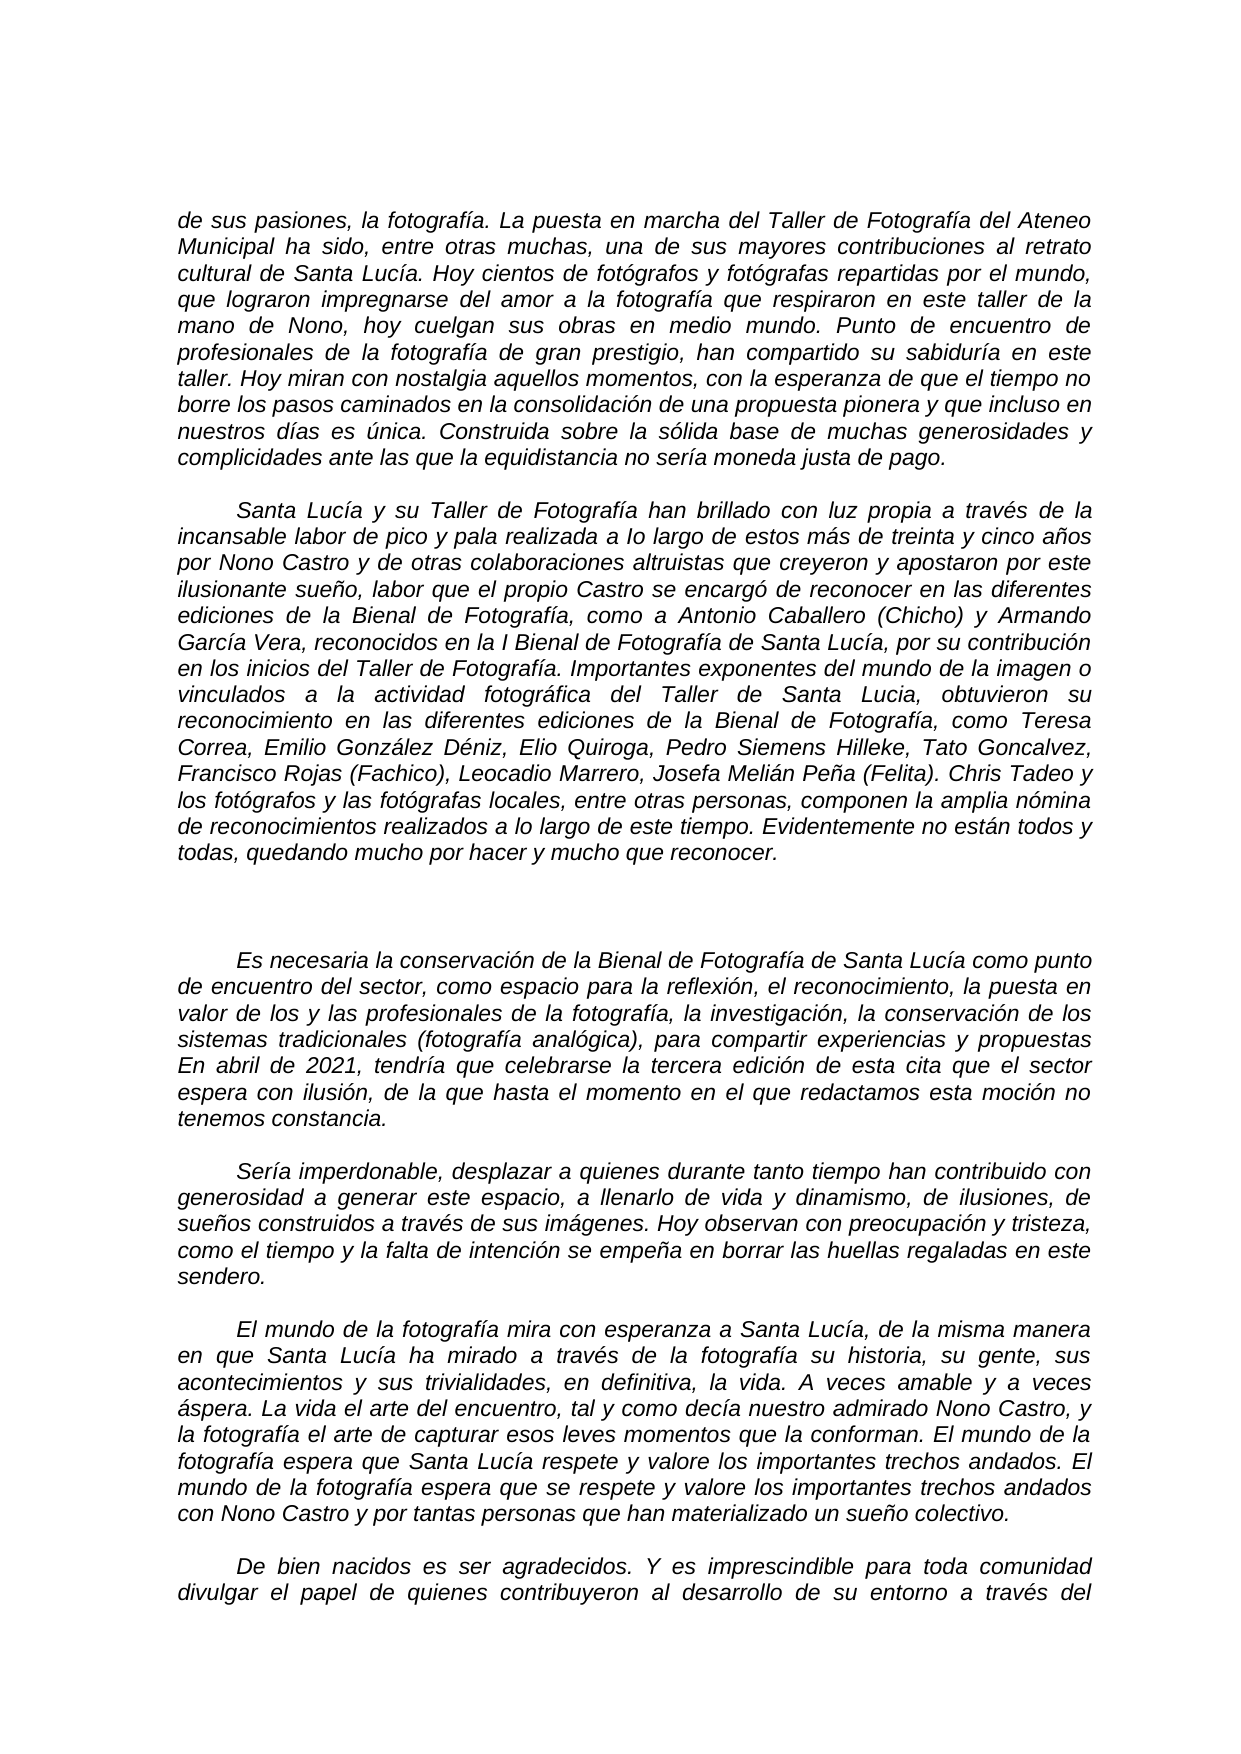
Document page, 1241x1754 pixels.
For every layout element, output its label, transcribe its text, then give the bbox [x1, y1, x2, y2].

text El mundo de la fotografía mira con esperanza a Santa Lucía, de la misma manera en que Santa Lucía ha mirado a través de la fotografía su historia, su gente, sus acontecimientos y sus trivialidades, en definitiva, la vida. A veces amable y a veces áspera. La vida el arte del encuentro, tal y como decía nuestro admirado Nono Castro, y la fotografía el arte de capturar esos leves momentos que la conforman. El mundo de la fotografía espera que Santa Lucía respete y valore los importantes trechos andados. El mundo de la fotografía espera que se respete y valore los importantes trechos andados con Nono Castro y por tantas personas que han materializado un sueño colectivo. [177, 1316, 1092, 1527]
text Sería imperdonable, desplazar a quienes durante tanto tiempo han contribuido con generosidad a generar este espacio, a llenarlo de vida y dinamismo, de ilusiones, de sueños construidos a través de sus imágenes. Hoy observan con preocupación y tristeza, como el tiempo y la falta de intención se empeña en borrar las huellas regaladas en este sendero. [177, 1158, 1092, 1289]
text Es necesaria la conservación de la Bienal de Fotografía de Santa Lucía como punto de encuentro del sector, como espacio para la reflexión, el reconocimiento, la puesta en valor de los y las profesionales de la fotografía, la investigación, la conservación de los sistemas tradicionales (fotografía analógica), para compartir experiencias y propuestas En abril de 2021, tendría que celebrarse la tercera edición de esta cita que el sector espera con ilusión, de la que hasta el momento en el que redactamos esta moción no tenemos constancia. [177, 947, 1092, 1131]
text de sus pasiones, la fotografía. La puesta en marcha del Taller de Fotografía del Ateneo Municipal ha sido, entre otras muchas, una de sus mayores contribuciones al retrato cultural de Santa Lucía. Hoy cientos de fotógrafos y fotógrafas repartidas por el mundo, que lograron impregnarse del amor a la fotografía que respiraron en este taller de la mano de Nono, hoy cuelgan sus obras en medio mundo. Punto de encuentro de profesionales de la fotografía de gran prestigio, han compartido su sabiduría en este taller. Hoy miran con nostalgia aquellos momentos, con la esperanza de que el tiempo no borre los pasos caminados en la consolidación de una propuesta pionera y que incluso en nuestros días es única. Construida sobre la sólida base de muchas generosidades y complicidades ante las que la equidistancia no sería moneda justa de pago. [177, 207, 1092, 470]
text Santa Lucía y su Taller de Fotografía han brillado con luz propia a través de la incansable labor de pico y pala realizada a Io largo de estos más de treinta y cinco años por Nono Castro y de otras colaboraciones altruistas que creyeron y apostaron por este ilusionante sueño, labor que el propio Castro se encargó de reconocer en las diferentes ediciones de la Bienal de Fotografía, como a Antonio Caballero (Chicho) y Armando García Vera, reconocidos en la I Bienal de Fotografía de Santa Lucía, por su contribución en los inicios del Taller de Fotografía. Importantes exponentes del mundo de la imagen o vinculados a la actividad fotográfica del Taller de Santa Lucia, obtuvieron su reconocimiento en las diferentes ediciones de la Bienal de Fotografía, como Teresa Correa, Emilio González Déniz, Elio Quiroga, Pedro Siemens Hilleke, Tato Goncalvez, Francisco Rojas (Fachico), Leocadio Marrero, Josefa Melián Peña (Felita). Chris Tadeo y los fotógrafos y las fotógrafas locales, entre otras personas, componen la amplia nómina de reconocimientos realizados a lo largo de este tiempo. Evidentemente no están todos y todas, quedando mucho por hacer y mucho que reconocer. [177, 497, 1092, 866]
text De bien nacidos es ser agradecidos. Y es imprescindible para toda comunidad divulgar el papel de quienes contribuyeron al desarrollo de su entorno a través del [177, 1553, 1092, 1606]
